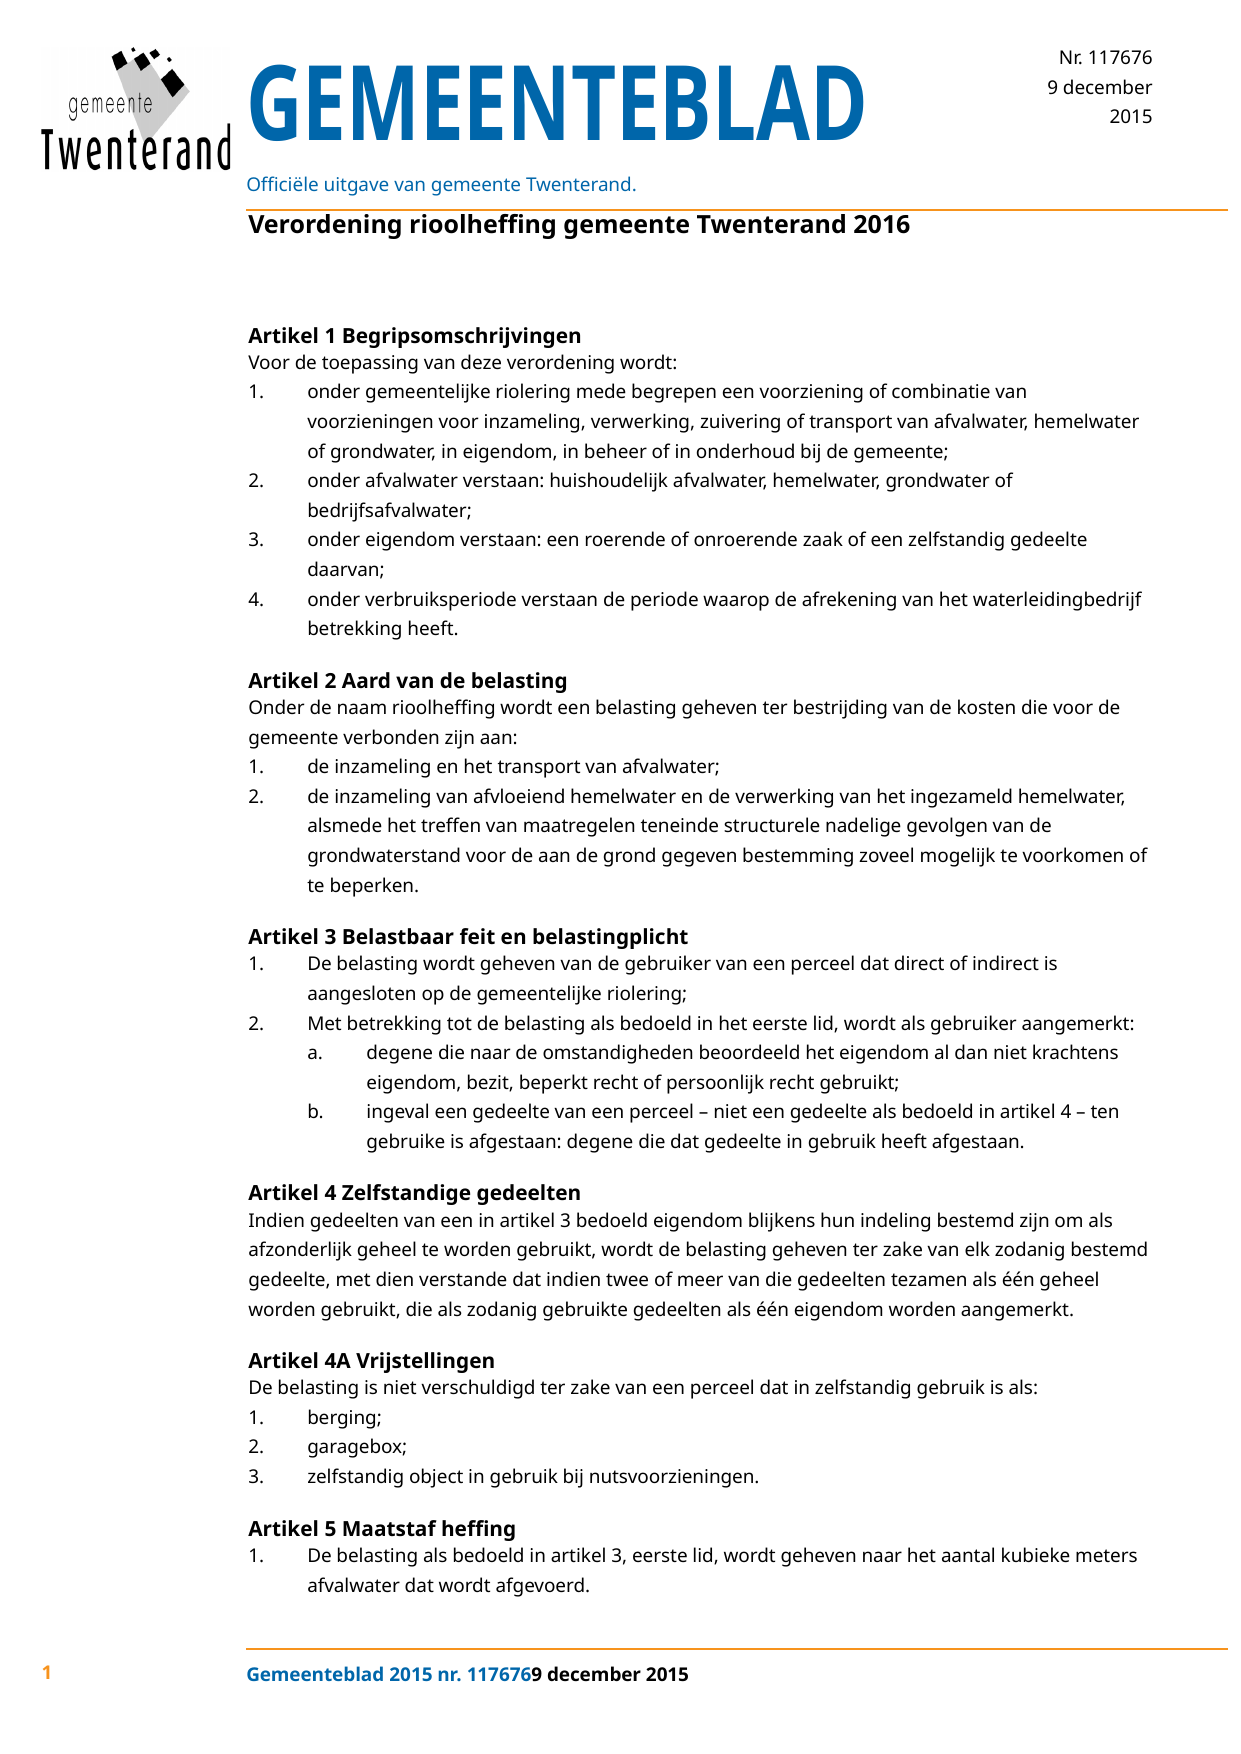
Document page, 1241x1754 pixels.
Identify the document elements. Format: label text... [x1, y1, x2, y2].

text Voor de toepassing van deze verordening wordt: [248, 349, 1152, 375]
list onder eigendom verstaan: een roerende of onroerende zaak of een zelfstandig gedeelte daarvan; [248, 527, 1152, 582]
text Artikel 4A Vrijstellingen [248, 1346, 1152, 1374]
list garagebox; [248, 1434, 1152, 1459]
text Artikel 2 Aard van de belasting [248, 666, 1152, 694]
text De belasting is niet verschuldigd ter zake van een perceel dat in zelfstandig gebruik is als: [248, 1374, 1152, 1400]
list Met betrekking tot de belasting als bedoeld in het eerste lid, wordt als gebruiker aangemerkt: [248, 1010, 1152, 1036]
picture [41, 47, 231, 172]
text Artikel 3 Belastbaar feit en belastingplicht [248, 922, 1152, 951]
text Indien gedeelten van een in artikel 3 bedoeld eigendom blijkens hun indeling bestemd zijn om als afzonderlijk geheel te worden gebruikt, wordt de belasting geheven ter zake van elk zodanig bestemd gedeelte, met dien verstande dat indien twee of meer van die gedeelten tezamen als één geheel worden gebruikt, die als zodanig gebruikte gedeelten als één eigendom worden aangemerkt. [248, 1207, 1152, 1321]
text Artikel 1 Begripsomschrijvingen [248, 321, 1152, 349]
text Artikel 4 Zelfstandige gedeelten [248, 1178, 1152, 1207]
list De belasting wordt geheven van de gebruiker van een perceel dat direct of indirect is aangesloten op de gemeentelijke riolering; [248, 951, 1152, 1006]
list de inzameling van afvloeiend hemelwater en de verwerking van het ingezameld hemelwater, alsmede het treffen van maatregelen teneinde structurele nadelige gevolgen van de grondwaterstand voor de aan de grond gegeven bestemming zoveel mogelijk te voorkomen of te beperken. [248, 783, 1152, 897]
list de inzameling en het transport van afvalwater; [248, 753, 1152, 779]
list onder gemeentelijke riolering mede begrepen een voorziening of combinatie van voorzieningen voor inzameling, verwerking, zuivering of transport van afvalwater, hemelwater of grondwater, in eigendom, in beheer of in onderhoud bij de gemeente; [248, 379, 1152, 464]
list berging; [248, 1404, 1152, 1430]
list De belasting als bedoeld in artikel 3, eerste lid, wordt geheven naar het aantal kubieke meters afvalwater dat wordt afgevoerd. [248, 1542, 1152, 1597]
list ingeval een gedeelte van een perceel – niet een gedeelte als bedoeld in artikel 4 – ten gebruike is afgestaan: degene die dat gedeelte in gebruik heeft afgestaan. [307, 1098, 1152, 1154]
list degene die naar de omstandigheden beoordeeld het eigendom al dan niet krachtens eigendom, bezit, beperkt recht of persoonlijk recht gebruikt; [307, 1039, 1152, 1095]
list onder afvalwater verstaan: huishoudelijk afvalwater, hemelwater, grondwater of bedrijfsafvalwater; [248, 467, 1152, 523]
text Onder de naam rioolheffing wordt een belasting geheven ter bestrijding van de kosten die voor de gemeente verbonden zijn aan: [248, 694, 1152, 749]
text Artikel 5 Maatstaf heffing [248, 1514, 1152, 1542]
text Verordening rioolheffing gemeente Twenterand 2016 [248, 211, 1152, 241]
list onder verbruiksperiode verstaan de periode waarop de afrekening van het waterleidingbedrijf betrekking heeft. [248, 586, 1152, 641]
list zelfstandig object in gebruik bij nutsvoorzieningen. [248, 1463, 1152, 1489]
